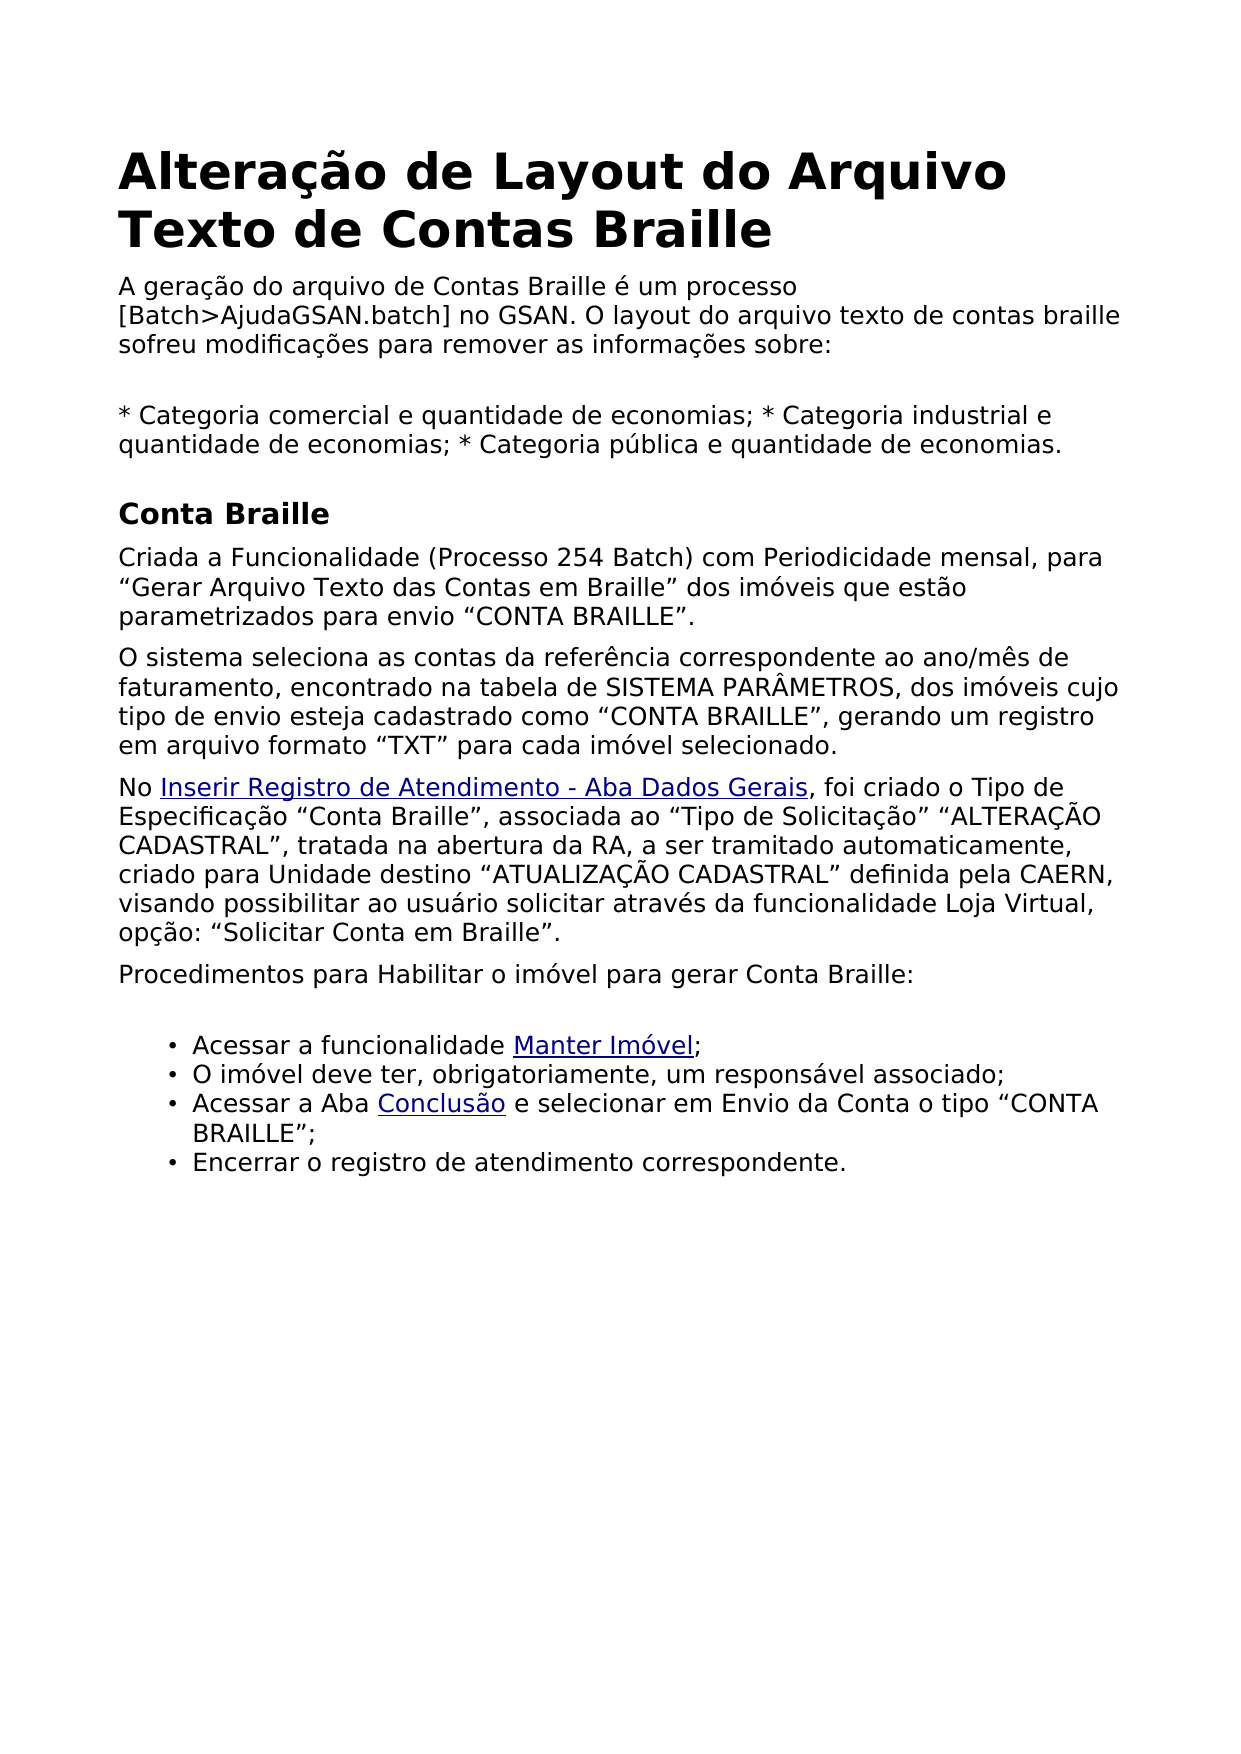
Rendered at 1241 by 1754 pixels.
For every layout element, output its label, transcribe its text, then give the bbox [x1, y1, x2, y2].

list O imóvel deve ter, obrigatoriamente, um responsável associado; [177, 1061, 1122, 1090]
subtitle Conta Braille [118, 497, 1122, 531]
text Procedimentos para Habilitar o imóvel para gerar Conta Braille: [118, 960, 1122, 989]
list Encerrar o registro de atendimento correspondente. [177, 1148, 1122, 1177]
list Acessar a Aba Conclusão e selecionar em Envio da Conta o tipo “CONTA BRAILLE”; [177, 1090, 1122, 1148]
text O sistema seleciona as contas da referência correspondente ao ano/mês de faturamento, encontrado na tabela de SISTEMA PARÂMETROS, dos imóveis cujo tipo de envio esteja cadastrado como “CONTA BRAILLE”, gerando um registro em arquivo formato “TXT” para cada imóvel selecionado. [118, 643, 1122, 760]
text Criada a Funcionalidade (Processo 254 Batch) com Periodicidade mensal, para “Gerar Arquivo Texto das Contas em Braille” dos imóveis que estão parametrizados para envio “CONTA BRAILLE”. [118, 543, 1122, 631]
list Acessar a funcionalidade Manter Imóvel; [177, 1031, 1122, 1061]
text A geração do arquivo de Contas Braille é um processo [Batch>AjudaGSAN.batch] no GSAN. O layout do arquivo texto de contas braille sofreu modificações para remover as informações sobre: [118, 272, 1122, 389]
subtitle Alteração de Layout do Arquivo Texto de Contas Braille [118, 143, 1122, 259]
text No Inserir Registro de Atendimento - Aba Dados Gerais, foi criado o Tipo de Especificação “Conta Braille”, associada ao “Tipo de Solicitação” “ALTERAÇÃO CADASTRAL”, tratada na abertura da RA, a ser tramitado automaticamente, criado para Unidade destino “ATUALIZAÇÃO CADASTRAL” definida pela CAERN, visando possibilitar ao usuário solicitar através da funcionalidade Loja Virtual, opção: “Solicitar Conta em Braille”. [118, 773, 1122, 948]
text * Categoria comercial e quantidade de economias; * Categoria industrial e quantidade de economias; * Categoria pública e quantidade de economias. [118, 401, 1122, 459]
